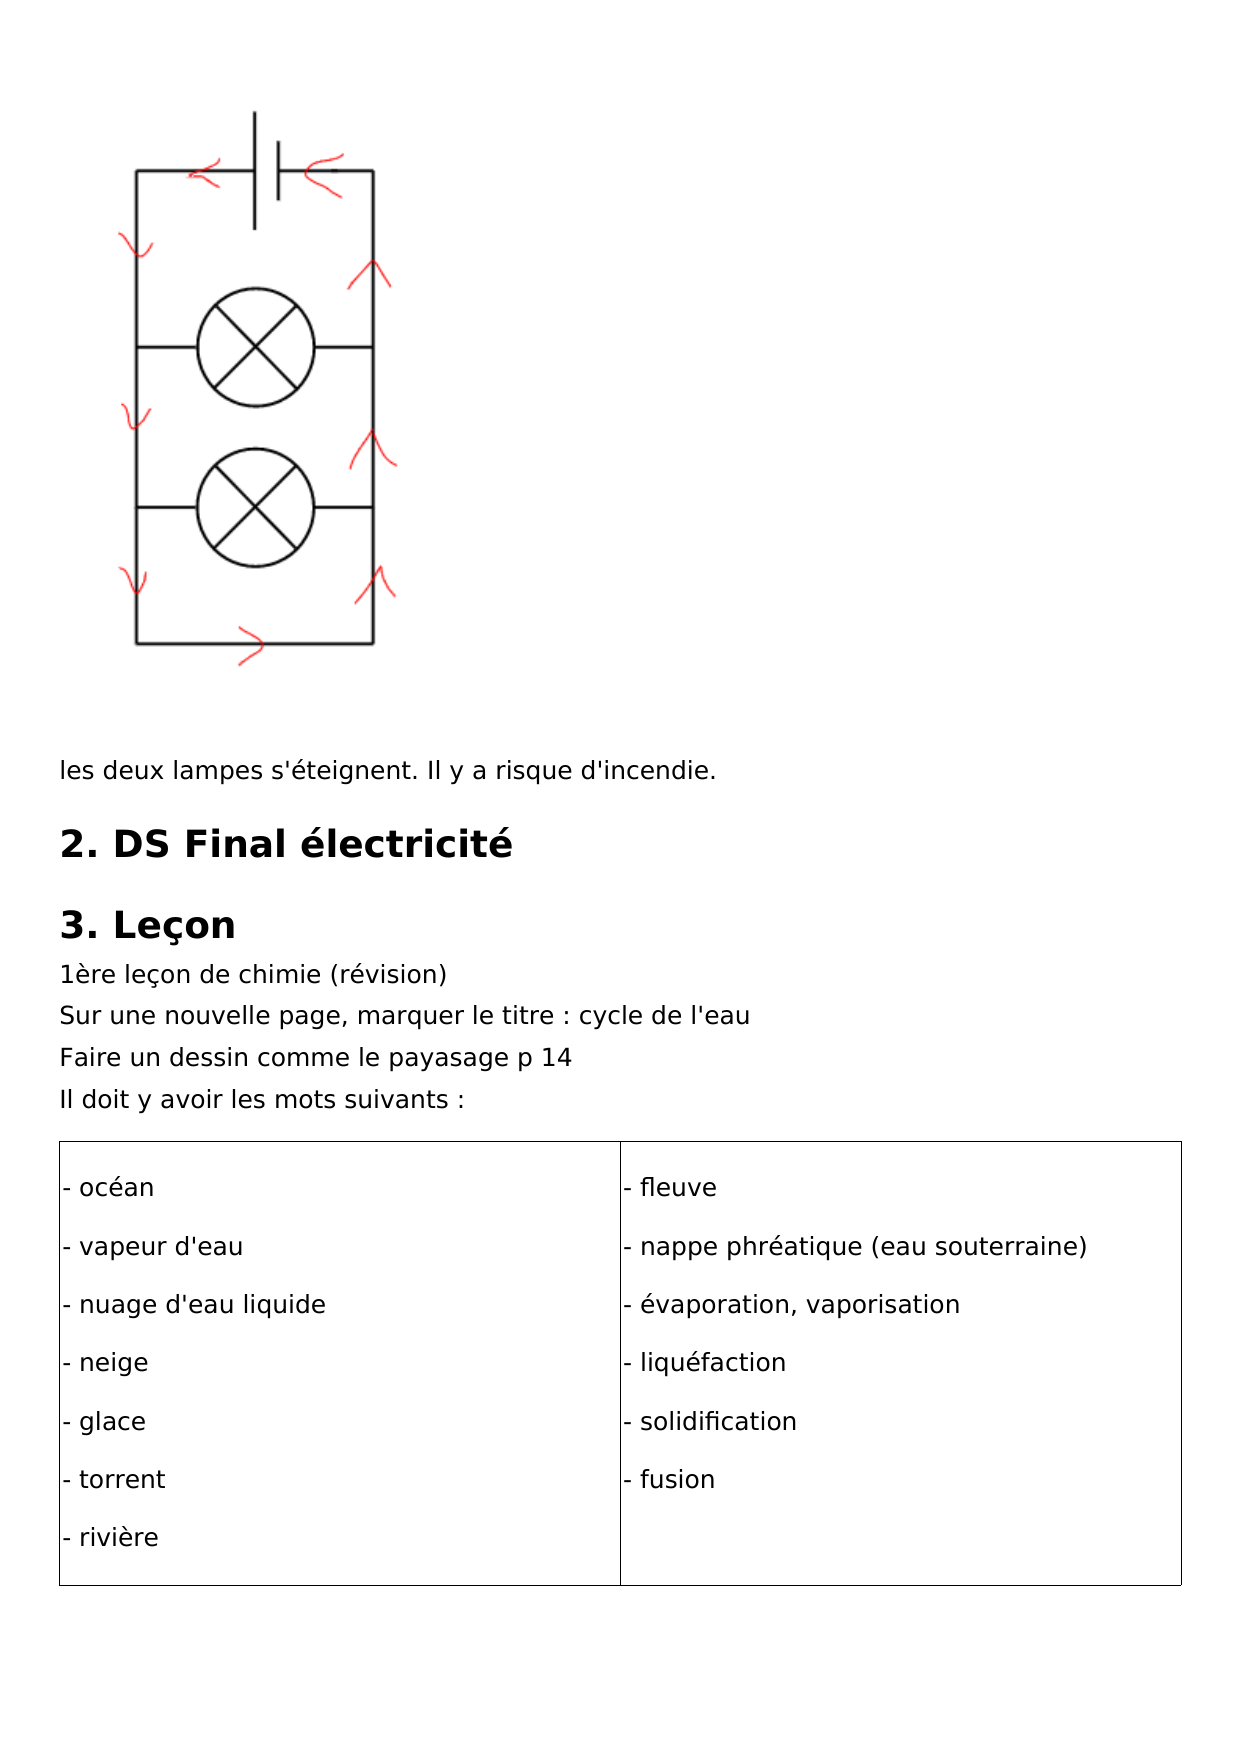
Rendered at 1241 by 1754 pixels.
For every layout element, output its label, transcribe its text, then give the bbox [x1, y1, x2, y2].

text les deux lampes s'éteignent. Il y a risque d'incendie. [59, 756, 1181, 785]
subtitle 2. DS Final électricité [59, 823, 1181, 866]
text Faire un dessin comme le payasage p 14 [59, 1043, 1181, 1072]
text Il doit y avoir les mots suivants : [59, 1085, 1181, 1114]
text 1ère leçon de chimie (révision) [59, 960, 1181, 989]
table_header - océan - vapeur d'eau - nuage d'eau liquide - neige - glace - torrent - rivière [60, 1142, 620, 1585]
picture [59, 59, 484, 744]
table_header - fleuve - nappe phréatique (eau souterraine) - évaporation, vaporisation - liquéfaction - solidification - fusion [621, 1142, 1181, 1585]
subtitle 3. Leçon [59, 904, 1181, 947]
text Sur une nouvelle page, marquer le titre : cycle de l'eau [59, 1002, 1181, 1031]
